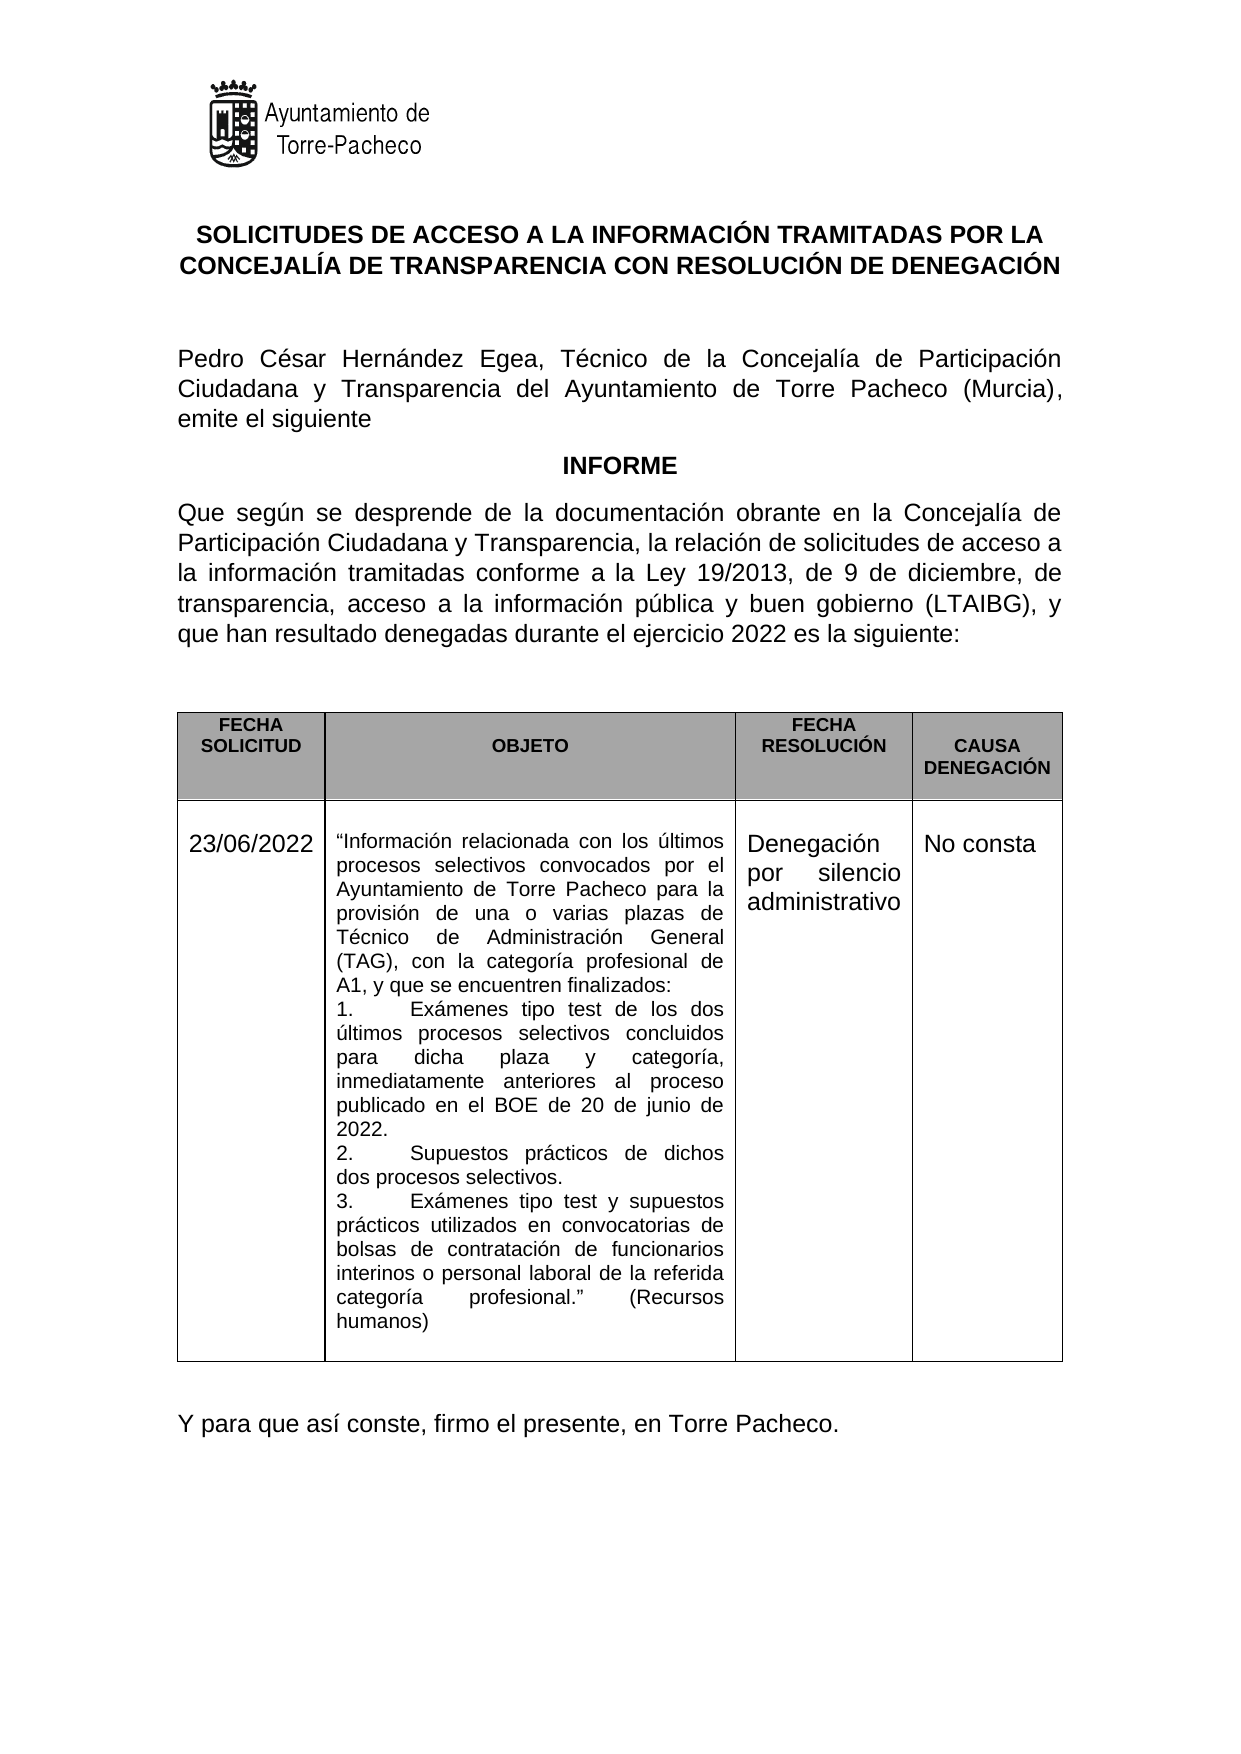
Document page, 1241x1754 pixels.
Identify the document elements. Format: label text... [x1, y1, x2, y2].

table_header FECHA SOLICITUD [178, 713, 324, 799]
text Que según se desprende de la documentación obrante en la Concejalía de Participación Ciudadana y Transparencia, la relación de solicitudes de acceso a la información tramitadas conforme a la Ley 19/2013, de 9 de diciembre, de transparencia, acceso a la información pública y buen gobierno (LTAIBG), y que han resultado denegadas durante el ejercicio 2022 es la siguiente: [177, 498, 1063, 647]
text Pedro César Hernández Egea, Técnico de la Concejalía de Participación Ciudadana y Transparencia del Ayuntamiento de Torre Pacheco (Murcia), emite el siguiente [177, 344, 1063, 433]
text INFORME [177, 451, 1063, 480]
table_header FECHA RESOLUCIÓN [736, 713, 912, 799]
table_header OBJETO [326, 713, 735, 799]
text Y para que así conste, firmo el presente, en Torre Pacheco. [177, 1409, 1063, 1438]
table_cell “Información relacionada con los últimos procesos selectivos convocados por el Ayuntamiento de Torre Pacheco para la provisión de una o varias plazas de Técnico de Administración General (TAG), con la categoría profesional de A1, y que se encuentren finalizados: 1. Exámenes tipo test de los dos últimos procesos selectivos concluidos para dicha plaza y categoría, inmediatamente anteriores al proceso publicado en el BOE de 20 de junio de 2022. 2. Supuestos prácticos de dichos dos procesos selectivos. 3. Exámenes tipo test y supuestos prácticos utilizados en convocatorias de bolsas de contratación de funcionarios interinos o personal laboral de la referida categoría profesional.” (Recursos humanos) [326, 801, 735, 1361]
table_header CAUSA DENEGACIÓN [913, 713, 1062, 799]
table_cell No consta [913, 801, 1062, 1361]
text SOLICITUDES DE ACCESO A LA INFORMACIÓN TRAMITADAS POR LA CONCEJALÍA DE TRANSPARENCIA CON RESOLUCIÓN DE DENEGACIÓN [177, 221, 1063, 279]
table_cell Denegación por silencio administrativo [736, 801, 912, 1361]
table_cell 23/06/2022 [178, 801, 324, 1361]
